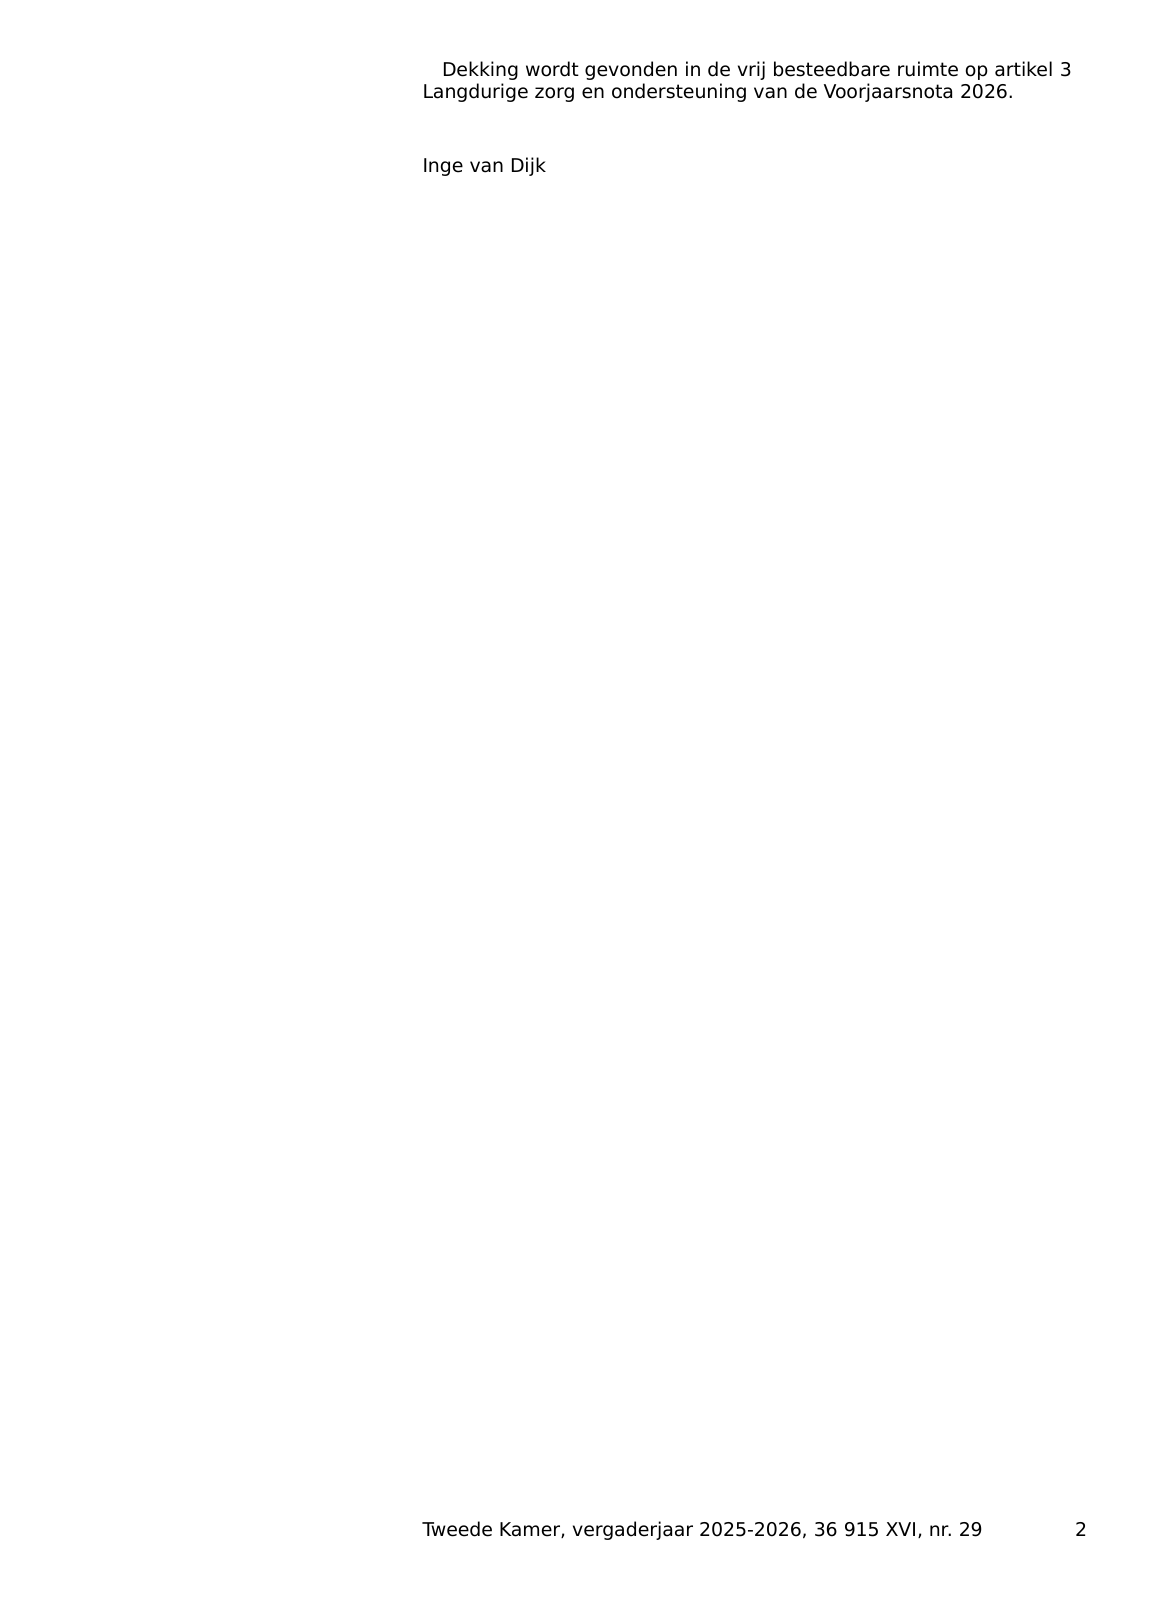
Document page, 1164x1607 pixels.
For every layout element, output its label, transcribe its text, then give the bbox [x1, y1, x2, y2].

text Inge van Dijk [422, 133, 1087, 177]
text Dekking wordt gevonden in de vrij besteedbare ruimte op artikel 3 Langdurige zorg en ondersteuning van de Voorjaarsnota 2026. [422, 59, 1087, 103]
